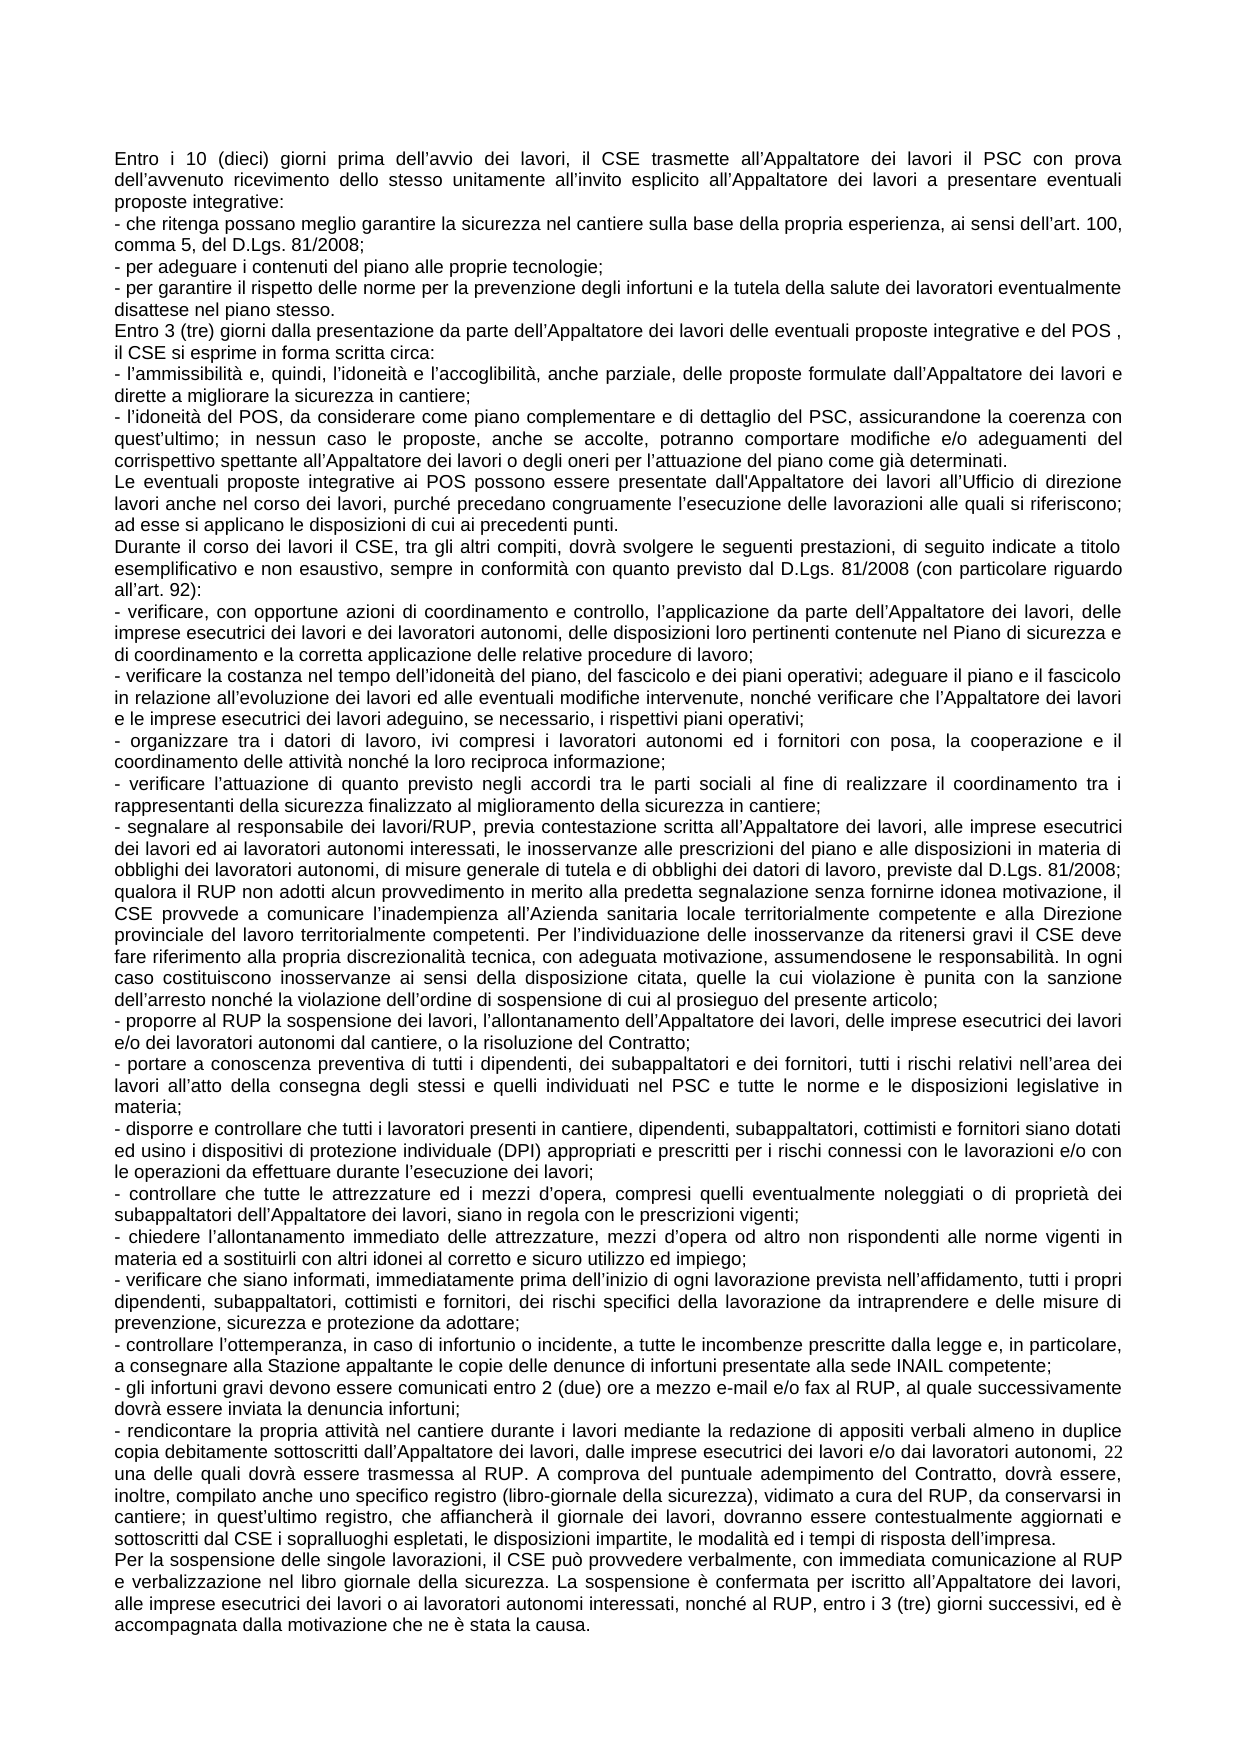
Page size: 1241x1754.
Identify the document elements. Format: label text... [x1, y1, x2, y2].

text - verificare la costanza nel tempo dell’idoneità del piano, del fascicolo e dei piani operativi; adeguare il piano e il fascicolo in relazione all’evoluzione dei lavori ed alle eventuali modifiche intervenute, nonché verificare che l’Appaltatore dei lavori e le imprese esecutrici dei lavori adeguino, se necessario, i rispettivi piani operativi; [114, 665, 1123, 730]
text - controllare l’ottemperanza, in caso di infortunio o incidente, a tutte le incombenze prescritte dalla legge e, in particolare, a consegnare alla Stazione appaltante le copie delle denunce di infortuni presentate alla sede INAIL competente; [114, 1333, 1123, 1377]
text - verificare l’attuazione di quanto previsto negli accordi tra le parti sociali al fine di realizzare il coordinamento tra i rappresentanti della sicurezza finalizzato al miglioramento della sicurezza in cantiere; [114, 773, 1123, 816]
text Entro i 10 (dieci) giorni prima dell’avvio dei lavori, il CSE trasmette all’Appaltatore dei lavori il PSC con prova dell’avvenuto ricevimento dello stesso unitamente all’invito esplicito all’Appaltatore dei lavori a presentare eventuali proposte integrative: [114, 148, 1123, 212]
text - l’ammissibilità e, quindi, l’idoneità e l’accoglibilità, anche parziale, delle proposte formulate dall’Appaltatore dei lavori e dirette a migliorare la sicurezza in cantiere; [114, 363, 1123, 406]
text Entro 3 (tre) giorni dalla presentazione da parte dell’Appaltatore dei lavori delle eventuali proposte integrative e del POS , il CSE si esprime in forma scritta circa: [114, 320, 1123, 363]
text Le eventuali proposte integrative ai POS possono essere presentate dall'Appaltatore dei lavori all’Ufficio di direzione lavori anche nel corso dei lavori, purché precedano congruamente l’esecuzione delle lavorazioni alle quali si riferiscono; ad esse si applicano le disposizioni di cui ai precedenti punti. [114, 471, 1123, 536]
text - per garantire il rispetto delle norme per la prevenzione degli infortuni e la tutela della salute dei lavoratori eventualmente disattese nel piano stesso. [114, 277, 1123, 320]
text - gli infortuni gravi devono essere comunicati entro 2 (due) ore a mezzo e-mail e/o fax al RUP, al quale successivamente dovrà essere inviata la denuncia infortuni; [114, 1377, 1123, 1420]
text - proporre al RUP la sospensione dei lavori, l’allontanamento dell’Appaltatore dei lavori, delle imprese esecutrici dei lavori e/o dei lavoratori autonomi dal cantiere, o la risoluzione del Contratto; [114, 1010, 1123, 1053]
text - rendicontare la propria attività nel cantiere durante i lavori mediante la redazione di appositi verbali almeno in duplice copia debitamente sottoscritti dall’Appaltatore dei lavori, dalle imprese esecutrici dei lavori e/o dai lavoratori autonomi, 22 una delle quali dovrà essere trasmessa al RUP. A comprova del puntuale adempimento del Contratto, dovrà essere, inoltre, compilato anche uno specifico registro (libro-giornale della sicurezza), vidimato a cura del RUP, da conservarsi in cantiere; in quest’ultimo registro, che affiancherà il giornale dei lavori, dovranno essere contestualmente aggiornati e sottoscritti dal CSE i sopralluoghi espletati, le disposizioni impartite, le modalità ed i tempi di risposta dell’impresa. [114, 1420, 1123, 1549]
text - chiedere l’allontanamento immediato delle attrezzature, mezzi d’opera od altro non rispondenti alle norme vigenti in materia ed a sostituirli con altri idonei al corretto e sicuro utilizzo ed impiego; [114, 1226, 1123, 1269]
text - portare a conoscenza preventiva di tutti i dipendenti, dei subappaltatori e dei fornitori, tutti i rischi relativi nell’area dei lavori all’atto della consegna degli stessi e quelli individuati nel PSC e tutte le norme e le disposizioni legislative in materia; [114, 1053, 1123, 1118]
text - che ritenga possano meglio garantire la sicurezza nel cantiere sulla base della propria esperienza, ai sensi dell’art. 100, comma 5, del D.Lgs. 81/2008; [114, 212, 1123, 255]
text - disporre e controllare che tutti i lavoratori presenti in cantiere, dipendenti, subappaltatori, cottimisti e fornitori siano dotati ed usino i dispositivi di protezione individuale (DPI) appropriati e prescritti per i rischi connessi con le lavorazioni e/o con le operazioni da effettuare durante l’esecuzione dei lavori; [114, 1118, 1123, 1183]
text - organizzare tra i datori di lavoro, ivi compresi i lavoratori autonomi ed i fornitori con posa, la cooperazione e il coordinamento delle attività nonché la loro reciproca informazione; [114, 730, 1123, 773]
text - verificare, con opportune azioni di coordinamento e controllo, l’applicazione da parte dell’Appaltatore dei lavori, delle imprese esecutrici dei lavori e dei lavoratori autonomi, delle disposizioni loro pertinenti contenute nel Piano di sicurezza e di coordinamento e la corretta applicazione delle relative procedure di lavoro; [114, 600, 1123, 665]
text - segnalare al responsabile dei lavori/RUP, previa contestazione scritta all’Appaltatore dei lavori, alle imprese esecutrici dei lavori ed ai lavoratori autonomi interessati, le inosservanze alle prescrizioni del piano e alle disposizioni in materia di obblighi dei lavoratori autonomi, di misure generale di tutela e di obblighi dei datori di lavoro, previste dal D.Lgs. 81/2008; qualora il RUP non adotti alcun provvedimento in merito alla predetta segnalazione senza fornirne idonea motivazione, il CSE provvede a comunicare l’inadempienza all’Azienda sanitaria locale territorialmente competente e alla Direzione provinciale del lavoro territorialmente competenti. Per l’individuazione delle inosservanze da ritenersi gravi il CSE deve fare riferimento alla propria discrezionalità tecnica, con adeguata motivazione, assumendosene le responsabilità. In ogni caso costituiscono inosservanze ai sensi della disposizione citata, quelle la cui violazione è punita con la sanzione dell’arresto nonché la violazione dell’ordine di sospensione di cui al prosieguo del presente articolo; [114, 816, 1123, 1010]
text Durante il corso dei lavori il CSE, tra gli altri compiti, dovrà svolgere le seguenti prestazioni, di seguito indicate a titolo esemplificativo e non esaustivo, sempre in conformità con quanto previsto dal D.Lgs. 81/2008 (con particolare riguardo all’art. 92): [114, 536, 1123, 600]
text - verificare che siano informati, immediatamente prima dell’inizio di ogni lavorazione prevista nell’affidamento, tutti i propri dipendenti, subappaltatori, cottimisti e fornitori, dei rischi specifici della lavorazione da intraprendere e delle misure di prevenzione, sicurezza e protezione da adottare; [114, 1269, 1123, 1333]
text Per la sospensione delle singole lavorazioni, il CSE può provvedere verbalmente, con immediata comunicazione al RUP e verbalizzazione nel libro giornale della sicurezza. La sospensione è confermata per iscritto all’Appaltatore dei lavori, alle imprese esecutrici dei lavori o ai lavoratori autonomi interessati, nonché al RUP, entro i 3 (tre) giorni successivi, ed è accompagnata dalla motivazione che ne è stata la causa. [114, 1549, 1123, 1636]
text - per adeguare i contenuti del piano alle proprie tecnologie; [114, 255, 1123, 277]
text - controllare che tutte le attrezzature ed i mezzi d’opera, compresi quelli eventualmente noleggiati o di proprietà dei subappaltatori dell’Appaltatore dei lavori, siano in regola con le prescrizioni vigenti; [114, 1183, 1123, 1226]
text - l’idoneità del POS, da considerare come piano complementare e di dettaglio del PSC, assicurandone la coerenza con quest’ultimo; in nessun caso le proposte, anche se accolte, potranno comportare modifiche e/o adeguamenti del corrispettivo spettante all’Appaltatore dei lavori o degli oneri per l’attuazione del piano come già determinati. [114, 406, 1123, 471]
